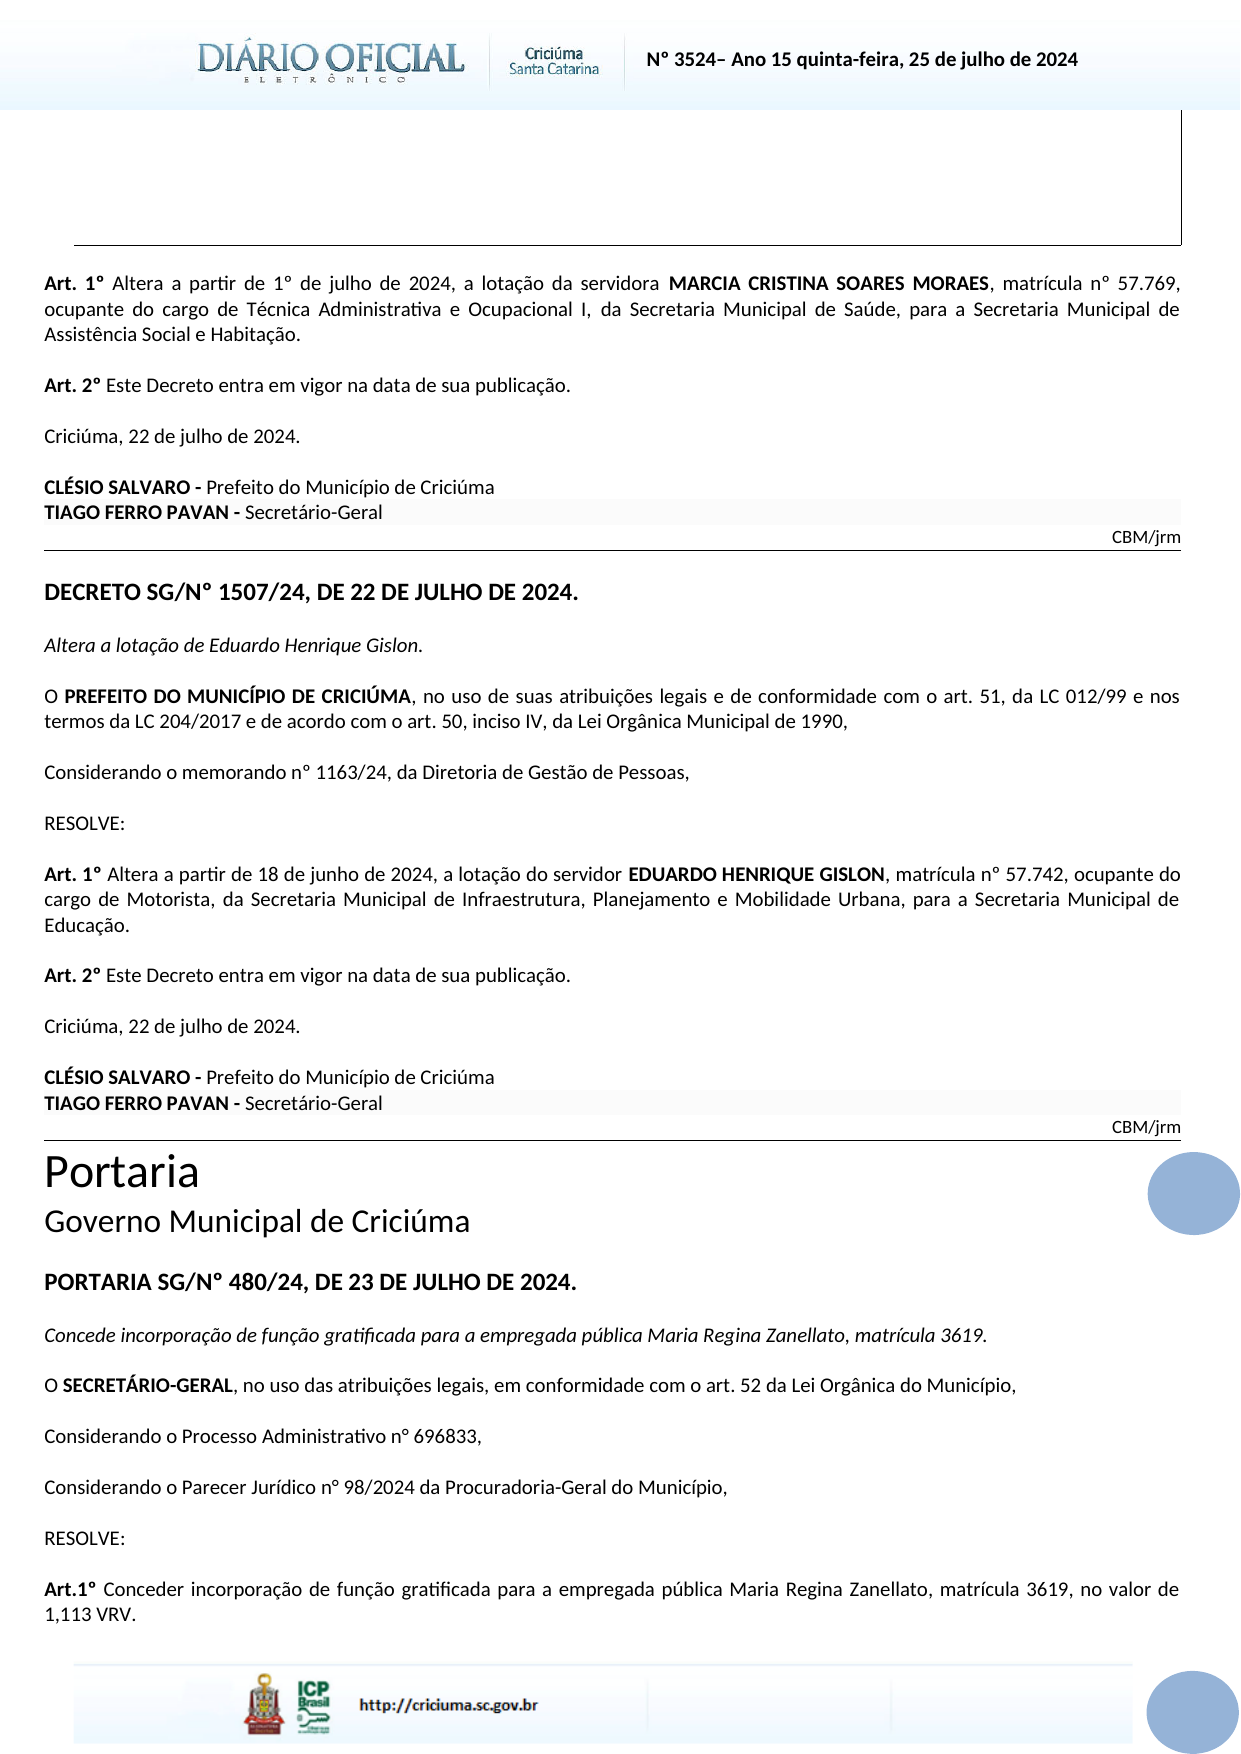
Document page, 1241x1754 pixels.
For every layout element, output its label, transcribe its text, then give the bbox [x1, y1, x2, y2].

text RESOLVE: [44, 1525, 1181, 1551]
text CBM/jrm [44, 1115, 1181, 1140]
text Art.1º Conceder incorporação de função gratificada para a empregada pública Maria Regina Zanellato, matrícula 3619, no valor de 1,113 VRV. [44, 1576, 1181, 1627]
text CLÉSIO SALVARO - Prefeito do Município de Criciúma [44, 474, 1181, 499]
text Art. 1º Altera a partir de 18 de junho de 2024, a lotação do servidor EDUARDO HENRIQUE GISLON, matrícula nº 57.742, ocupante do cargo de Motorista, da Secretaria Municipal de Infraestrutura, Planejamento e Mobilidade Urbana, para a Secretaria Municipal de Educação. [44, 861, 1181, 937]
text PORTARIA SG/Nº 480/24, DE 23 DE JULHO DE 2024. [44, 1266, 1181, 1296]
text Portaria [44, 1141, 1181, 1200]
text O PREFEITO DO MUNICÍPIO DE CRICIÚMA, no uso de suas atribuições legais e de conformidade com o art. 51, da LC 012/99 e nos termos da LC 204/2017 e de acordo com o art. 50, inciso IV, da Lei Orgânica Municipal de 1990, [44, 683, 1181, 734]
text CBM/jrm [44, 525, 1181, 550]
text Considerando o Parecer Jurídico n° 98/2024 da Procuradoria-Geral do Município, [44, 1474, 1181, 1500]
text O SECRETÁRIO-GERAL, no uso das atribuições legais, em conformidade com o art. 52 da Lei Orgânica do Município, [44, 1373, 1181, 1398]
text Governo Municipal de Criciúma [44, 1200, 1181, 1240]
text Art. 2º Este Decreto entra em vigor na data de sua publicação. [44, 372, 1181, 398]
text Art. 2º Este Decreto entra em vigor na data de sua publicação. [44, 963, 1181, 988]
text Altera a lotação de Eduardo Henrique Gislon. [44, 632, 1181, 658]
text Criciúma, 22 de julho de 2024. [44, 423, 1181, 448]
text DECRETO SG/Nº 1507/24, DE 22 DE JULHO DE 2024. [44, 576, 1181, 607]
text RESOLVE: [44, 810, 1181, 836]
text Art. 1º Altera a partir de 1º de julho de 2024, a lotação da servidora MARCIA CRISTINA SOARES MORAES, matrícula nº 57.769, ocupante do cargo de Técnica Administrativa e Ocupacional I, da Secretaria Municipal de Saúde, para a Secretaria Municipal de Assistência Social e Habitação. [44, 271, 1181, 347]
text Criciúma, 22 de julho de 2024. [44, 1013, 1181, 1039]
text Considerando o memorando nº 1163/24, da Diretoria de Gestão de Pessoas, [44, 759, 1181, 785]
text CLÉSIO SALVARO - Prefeito do Município de Criciúma [44, 1064, 1181, 1090]
text Considerando o Processo Administrativo n° 696833, [44, 1423, 1181, 1449]
text TIAGO FERRO PAVAN - Secretário-Geral [44, 499, 1181, 525]
text TIAGO FERRO PAVAN - Secretário-Geral [44, 1090, 1181, 1115]
text Concede incorporação de função gratificada para a empregada pública Maria Regina Zanellato, matrícula 3619. [44, 1322, 1181, 1347]
